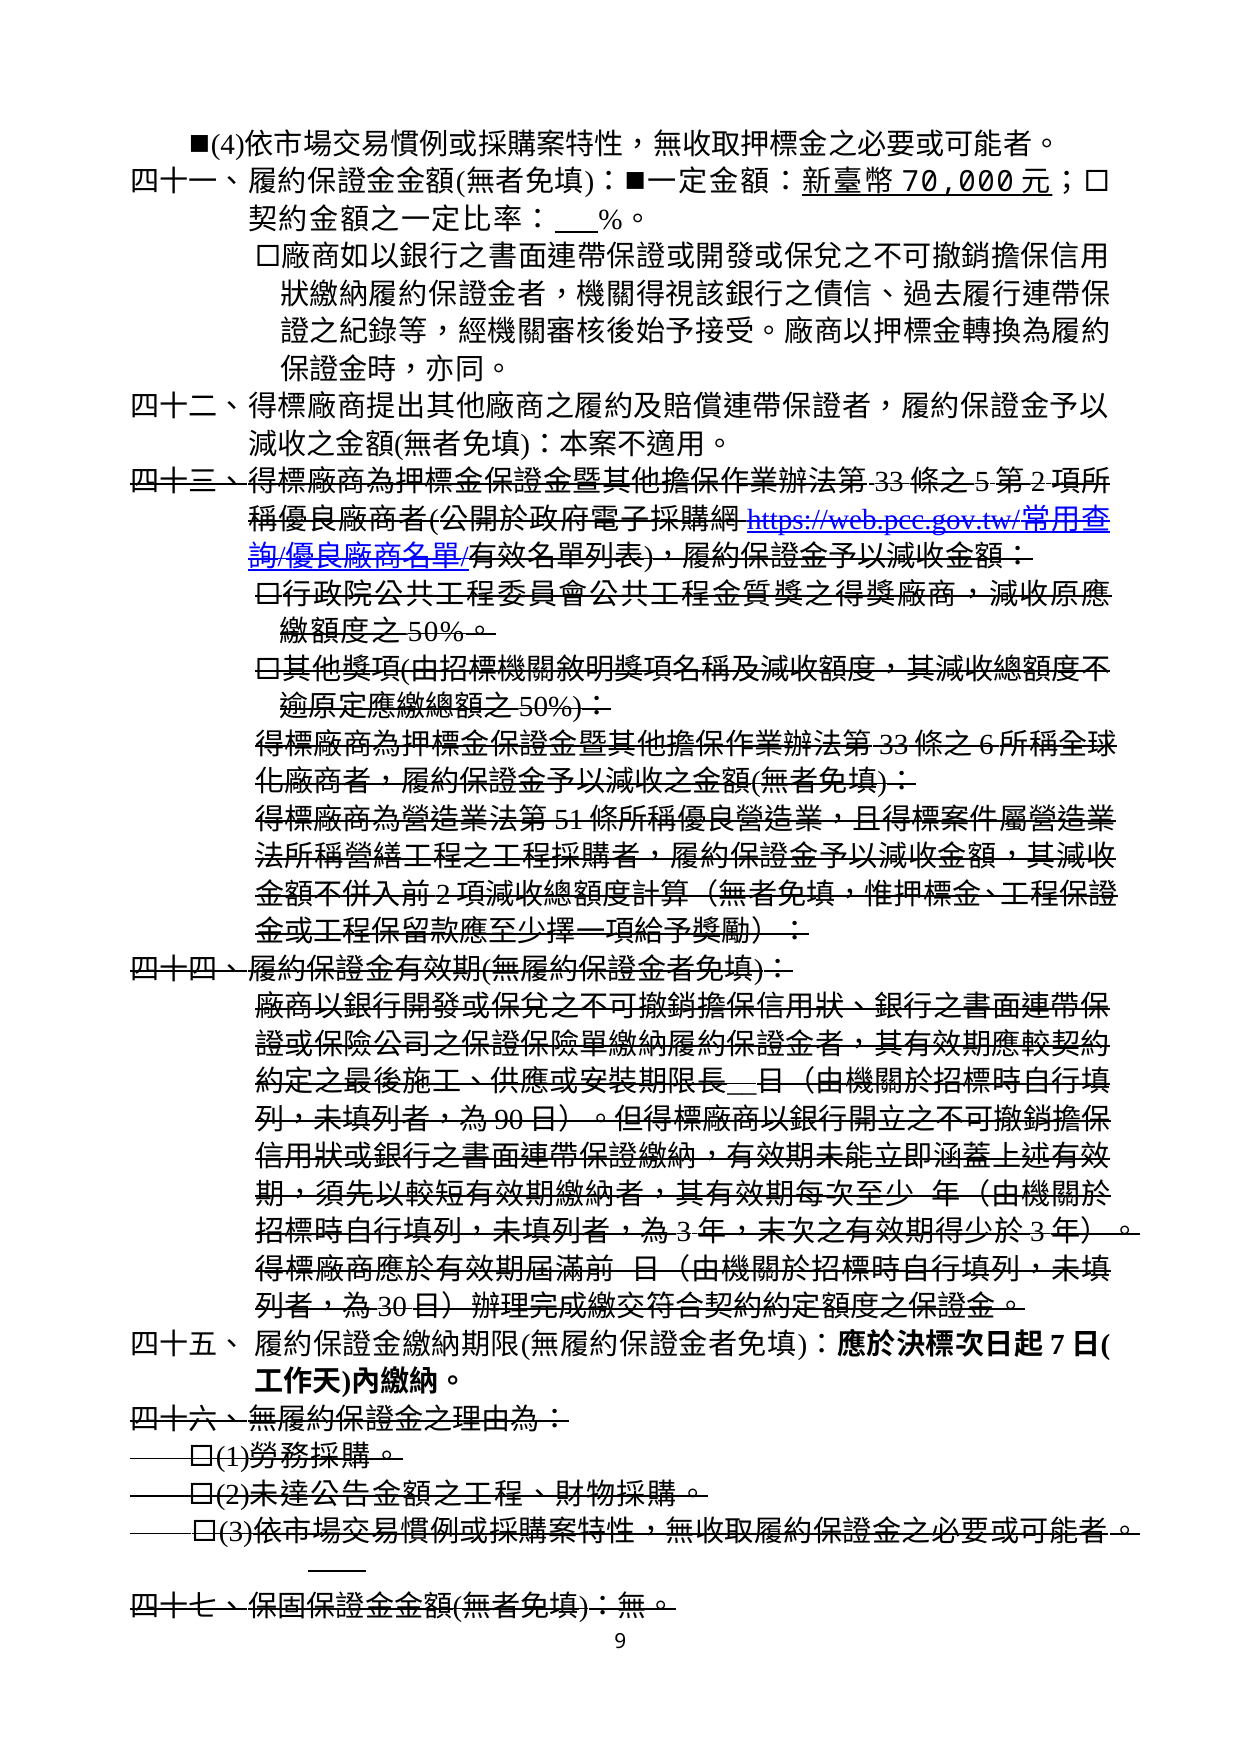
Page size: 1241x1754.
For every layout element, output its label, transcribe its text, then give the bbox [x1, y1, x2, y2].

text 廠商以銀行開發或保兌之不可撤銷擔保信用狀、銀行之書面連帶保證或保險公司之保證保險單繳納履約保證金者，其有效期應較契約約定之最後施工、供應或安裝期限長__日（由機關於招標時自行填列，未填列者，為90日）。但得標廠商以銀行開立之不可撤銷擔保信用狀或銀行之書面連帶保證繳納，有效期未能立即涵蓋上述有效期，須先以較短有效期繳納者，其有效期每次至少 年（由機關於招標時自行填列，未填列者，為3年，末次之有效期得少於3年）。得標廠商應於有效期屆滿前 日（由機關於招標時自行填列，未填列者，為30日）辦理完成繳交符合契約約定額度之保證金。 [255, 1122, 1110, 1158]
text 得標廠商為押標金保證金暨其他擔保作業辦法第33條之6所稱全球化廠商者，履約保證金予以減收之金額(無者免填)： [255, 724, 1117, 799]
list 得標廠商提出其他廠商之履約及賠償連帶保證者，履約保證金予以減收之金額(無者免填)：本案不適用。 [130, 387, 1110, 462]
list 履約保證金繳納期限(無履約保證金者免填)：應於決標次日起7日(工作天)內繳納。 [130, 1324, 1110, 1399]
text 廠商以銀行開發或保兌之不可撤銷擔保信用狀、銀行之書面連帶保證或保險公司之保證保險單繳納履約保證金者，其有效期應較契約約定之最後施工、供應或安裝期限長__日（由機關於招標時自行填列，未填列者，為90日）。但得標廠商以銀行開立之不可撤銷擔保信用狀或銀行之書面連帶保證繳納，有效期未能立即涵蓋上述有效期，須先以較短有效期繳納者，其有效期每次至少 年（由機關於招標時自行填列，未填列者，為3年，末次之有效期得少於3年）。得標廠商應於有效期屆滿前 日（由機關於招標時自行填列，未填列者，為30日）辦理完成繳交符合契約約定額度之保證金。 [255, 1160, 1110, 1195]
text 廠商以銀行開發或保兌之不可撤銷擔保信用狀、銀行之書面連帶保證或保險公司之保證保險單繳納履約保證金者，其有效期應較契約約定之最後施工、供應或安裝期限長__日（由機關於招標時自行填列，未填列者，為90日）。但得標廠商以銀行開立之不可撤銷擔保信用狀或銀行之書面連帶保證繳納，有效期未能立即涵蓋上述有效期，須先以較短有效期繳納者，其有效期每次至少 年（由機關於招標時自行填列，未填列者，為3年，末次之有效期得少於3年）。得標廠商應於有效期屆滿前 日（由機關於招標時自行填列，未填列者，為30日）辦理完成繳交符合契約約定額度之保證金。 [255, 1234, 1110, 1270]
text 其他獎項(由招標機關敘明獎項名稱及減收額度，其減收總額度不逾原定應繳總額之50%)： [255, 649, 1110, 670]
list 履約保證金有效期(無履約保證金者免填)： [130, 949, 1110, 987]
text 行政院公共工程委員會公共工程金質獎之得獎廠商，減收原應繳額度之50%。 [255, 597, 1110, 649]
text 廠商以銀行開發或保兌之不可撤銷擔保信用狀、銀行之書面連帶保證或保險公司之保證保險單繳納履約保證金者，其有效期應較契約約定之最後施工、供應或安裝期限長__日（由機關於招標時自行填列，未填列者，為90日）。但得標廠商以銀行開立之不可撤銷擔保信用狀或銀行之書面連帶保證繳納，有效期未能立即涵蓋上述有效期，須先以較短有效期繳納者，其有效期每次至少 年（由機關於招標時自行填列，未填列者，為3年，末次之有效期得少於3年）。得標廠商應於有效期屆滿前 日（由機關於招標時自行填列，未填列者，為30日）辦理完成繳交符合契約約定額度之保證金。 [255, 1084, 1110, 1120]
text 廠商以銀行開發或保兌之不可撤銷擔保信用狀、銀行之書面連帶保證或保險公司之保證保險單繳納履約保證金者，其有效期應較契約約定之最後施工、供應或安裝期限長__日（由機關於招標時自行填列，未填列者，為90日）。但得標廠商以銀行開立之不可撤銷擔保信用狀或銀行之書面連帶保證繳納，有效期未能立即涵蓋上述有效期，須先以較短有效期繳納者，其有效期每次至少 年（由機關於招標時自行填列，未填列者，為3年，末次之有效期得少於3年）。得標廠商應於有效期屆滿前 日（由機關於招標時自行填列，未填列者，為30日）辦理完成繳交符合契約約定額度之保證金。 [255, 987, 1110, 1008]
text (2)未達公告金額之工程、財物採購。 [130, 1474, 1110, 1512]
text 廠商以銀行開發或保兌之不可撤銷擔保信用狀、銀行之書面連帶保證或保險公司之保證保險單繳納履約保證金者，其有效期應較契約約定之最後施工、供應或安裝期限長__日（由機關於招標時自行填列，未填列者，為90日）。但得標廠商以銀行開立之不可撤銷擔保信用狀或銀行之書面連帶保證繳納，有效期未能立即涵蓋上述有效期，須先以較短有效期繳納者，其有效期每次至少 年（由機關於招標時自行填列，未填列者，為3年，末次之有效期得少於3年）。得標廠商應於有效期屆滿前 日（由機關於招標時自行填列，未填列者，為30日）辦理完成繳交符合契約約定額度之保證金。 [255, 1197, 1110, 1233]
text 廠商以銀行開發或保兌之不可撤銷擔保信用狀、銀行之書面連帶保證或保險公司之保證保險單繳納履約保證金者，其有效期應較契約約定之最後施工、供應或安裝期限長__日（由機關於招標時自行填列，未填列者，為90日）。但得標廠商以銀行開立之不可撤銷擔保信用狀或銀行之書面連帶保證繳納，有效期未能立即涵蓋上述有效期，須先以較短有效期繳納者，其有效期每次至少 年（由機關於招標時自行填列，未填列者，為3年，末次之有效期得少於3年）。得標廠商應於有效期屆滿前 日（由機關於招標時自行填列，未填列者，為30日）辦理完成繳交符合契約約定額度之保證金。 [255, 1010, 1110, 1045]
text (4)依市場交易慣例或採購案特性，無收取押標金之必要或可能者。 [130, 124, 1110, 162]
text 行政院公共工程委員會公共工程金質獎之得獎廠商，減收原應繳額度之50%。 [255, 574, 1110, 595]
text 廠商以銀行開發或保兌之不可撤銷擔保信用狀、銀行之書面連帶保證或保險公司之保證保險單繳納履約保證金者，其有效期應較契約約定之最後施工、供應或安裝期限長__日（由機關於招標時自行填列，未填列者，為90日）。但得標廠商以銀行開立之不可撤銷擔保信用狀或銀行之書面連帶保證繳納，有效期未能立即涵蓋上述有效期，須先以較短有效期繳納者，其有效期每次至少 年（由機關於招標時自行填列，未填列者，為3年，末次之有效期得少於3年）。得標廠商應於有效期屆滿前 日（由機關於招標時自行填列，未填列者，為30日）辦理完成繳交符合契約約定額度之保證金。 [255, 1272, 1110, 1324]
list 保固保證金金額(無者免填)：無。 [130, 1587, 1110, 1624]
list 無履約保證金之理由為： [130, 1399, 1110, 1437]
text (1)勞務採購。 [130, 1437, 1110, 1474]
text 廠商以銀行開發或保兌之不可撤銷擔保信用狀、銀行之書面連帶保證或保險公司之保證保險單繳納履約保證金者，其有效期應較契約約定之最後施工、供應或安裝期限長__日（由機關於招標時自行填列，未填列者，為90日）。但得標廠商以銀行開立之不可撤銷擔保信用狀或銀行之書面連帶保證繳納，有效期未能立即涵蓋上述有效期，須先以較短有效期繳納者，其有效期每次至少 年（由機關於招標時自行填列，未填列者，為3年，末次之有效期得少於3年）。得標廠商應於有效期屆滿前 日（由機關於招標時自行填列，未填列者，為30日）辦理完成繳交符合契約約定額度之保證金。 [255, 1047, 1110, 1083]
list 履約保證金金額(無者免填)：一定金額：新臺幣70,000元；契約金額之一定比率： %。 [130, 162, 1110, 237]
text (3)依市場交易慣例或採購案特性，無收取履約保證金之必要或可能者。 [130, 1512, 1110, 1587]
text 得標廠商為營造業法第51條所稱優良營造業，且得標案件屬營造業法所稱營繕工程之工程採購者，履約保證金予以減收金額，其減收金額不併入前2項減收總額度計算（無者免填，惟押標金、工程保證金或工程保留款應至少擇一項給予獎勵）： [255, 799, 1117, 895]
list 得標廠商為押標金保證金暨其他擔保作業辦法第33條之5第2項所稱優良廠商者(公開於政府電子採購網https://web.pcc.gov.tw/常用查詢/優良廠商名單/有效名單列表)，履約保證金予以減收金額： [130, 462, 1110, 574]
text 廠商如以銀行之書面連帶保證或開發或保兌之不可撤銷擔保信用狀繳納履約保證金者，機關得視該銀行之債信、過去履行連帶保證之紀錄等，經機關審核後始予接受。廠商以押標金轉換為履約保證金時，亦同。 [255, 237, 1110, 387]
text 其他獎項(由招標機關敘明獎項名稱及減收額度，其減收總額度不逾原定應繳總額之50%)： [255, 672, 1110, 724]
text 得標廠商為營造業法第51條所稱優良營造業，且得標案件屬營造業法所稱營繕工程之工程採購者，履約保證金予以減收金額，其減收金額不併入前2項減收總額度計算（無者免填，惟押標金、工程保證金或工程保留款應至少擇一項給予獎勵）： [255, 897, 1117, 949]
